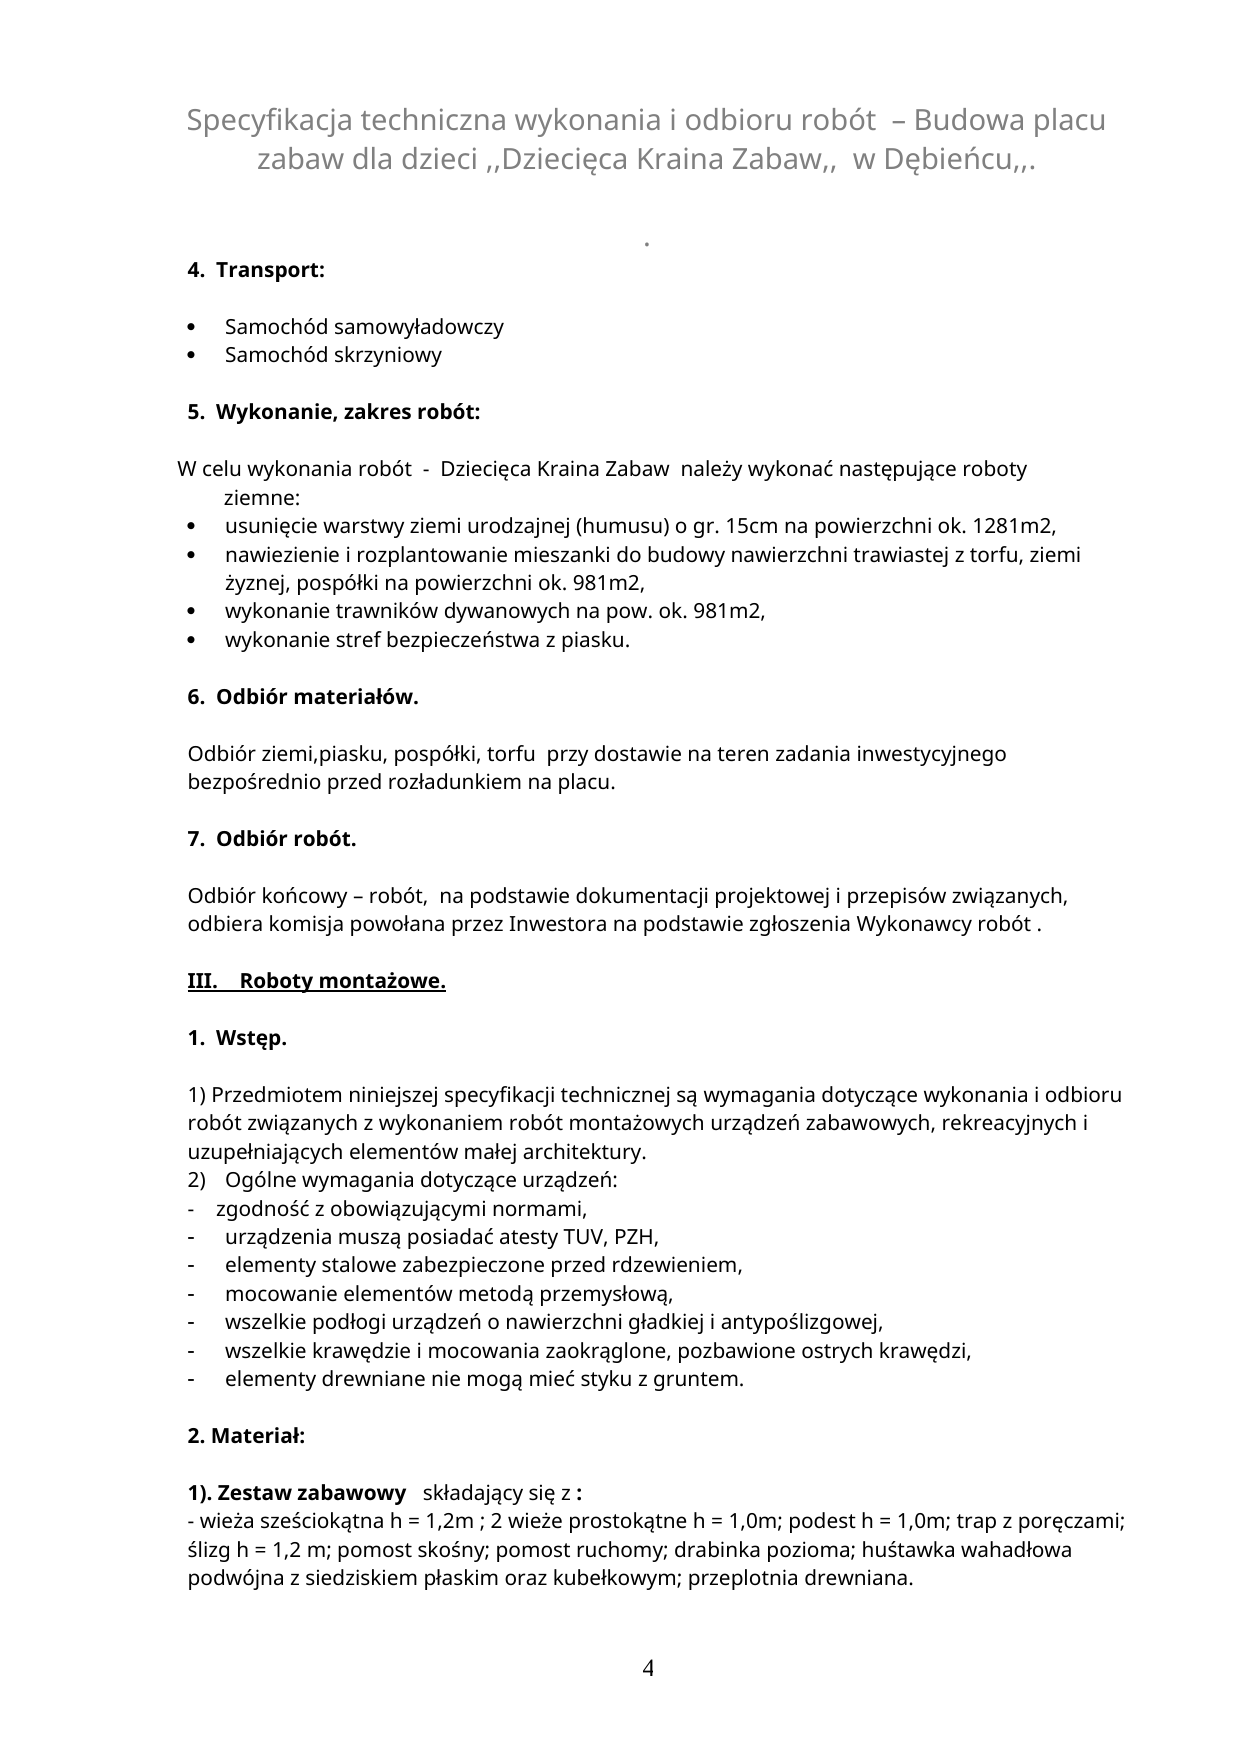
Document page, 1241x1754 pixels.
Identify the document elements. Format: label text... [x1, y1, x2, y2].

list usunięcie warstwy ziemi urodzajnej (humusu) o gr. 15cm na powierzchni ok. 1281m2, [187, 511, 1144, 540]
text - wieża sześciokątna h = 1,2m ; 2 wieże prostokątne h = 1,0m; podest h = 1,0m; trap z poręczami; ślizg h = 1,2 m; pomost skośny; pomost ruchomy; drabinka pozioma; huśtawka wahadłowa podwójna z siedziskiem płaskim oraz kubełkowym; przeplotnia drewniana. [187, 1507, 1144, 1592]
list Samochód samowyładowczy [187, 312, 1144, 341]
list nawiezienie i rozplantowanie mieszanki do budowy nawierzchni trawiastej z torfu, ziemi żyznej, pospółki na powierzchni ok. 981m2, [187, 540, 1144, 597]
text 6. Odbiór materiałów. [187, 682, 1144, 710]
text 1. Wstęp. [187, 1023, 1144, 1052]
list wszelkie krawędzie i mocowania zaokrąglone, pozbawione ostrych krawędzi, [187, 1336, 1144, 1364]
text W celu wykonania robót - Dziecięca Kraina Zabaw należy wykonać następujące roboty ziemne: [150, 454, 1144, 511]
list wykonanie stref bezpieczeństwa z piasku. [187, 625, 1144, 653]
text 1). Zestaw zabawowy składający się z : [187, 1478, 1144, 1507]
list urządzenia muszą posiadać atesty TUV, PZH, [187, 1222, 1144, 1251]
list Samochód skrzyniowy [187, 341, 1144, 369]
list wszelkie podłogi urządzeń o nawierzchni gładkiej i antypoślizgowej, [187, 1307, 1144, 1336]
text 1) Przedmiotem niniejszej specyfikacji technicznej są wymagania dotyczące wykonania i odbioru robót związanych z wykonaniem robót montażowych urządzeń zabawowych, rekreacyjnych i uzupełniających elementów małej architektury. [187, 1080, 1144, 1165]
list wykonanie trawników dywanowych na pow. ok. 981m2, [187, 597, 1144, 625]
list elementy drewniane nie mogą mieć styku z gruntem. [187, 1364, 1144, 1393]
text 5. Wykonanie, zakres robót: [187, 397, 1144, 426]
list Ogólne wymagania dotyczące urządzeń: [187, 1165, 1144, 1194]
text 7. Odbiór robót. [187, 824, 1144, 852]
text 4. Transport: [187, 255, 1144, 284]
list mocowanie elementów metodą przemysłową, [187, 1279, 1144, 1307]
list elementy stalowe zabezpieczone przed rdzewieniem, [187, 1251, 1144, 1279]
text Odbiór końcowy – robót, na podstawie dokumentacji projektowej i przepisów związanych, odbiera komisja powołana przez Inwestora na podstawie zgłoszenia Wykonawcy robót . [187, 881, 1144, 938]
text - zgodność z obowiązującymi normami, [187, 1194, 1144, 1222]
text 2. Materiał: [187, 1421, 1144, 1450]
text III. Roboty montażowe. [187, 966, 1144, 995]
text Odbiór ziemi,piasku, pospółki, torfu przy dostawie na teren zadania inwestycyjnego bezpośrednio przed rozładunkiem na placu. [187, 739, 1144, 796]
